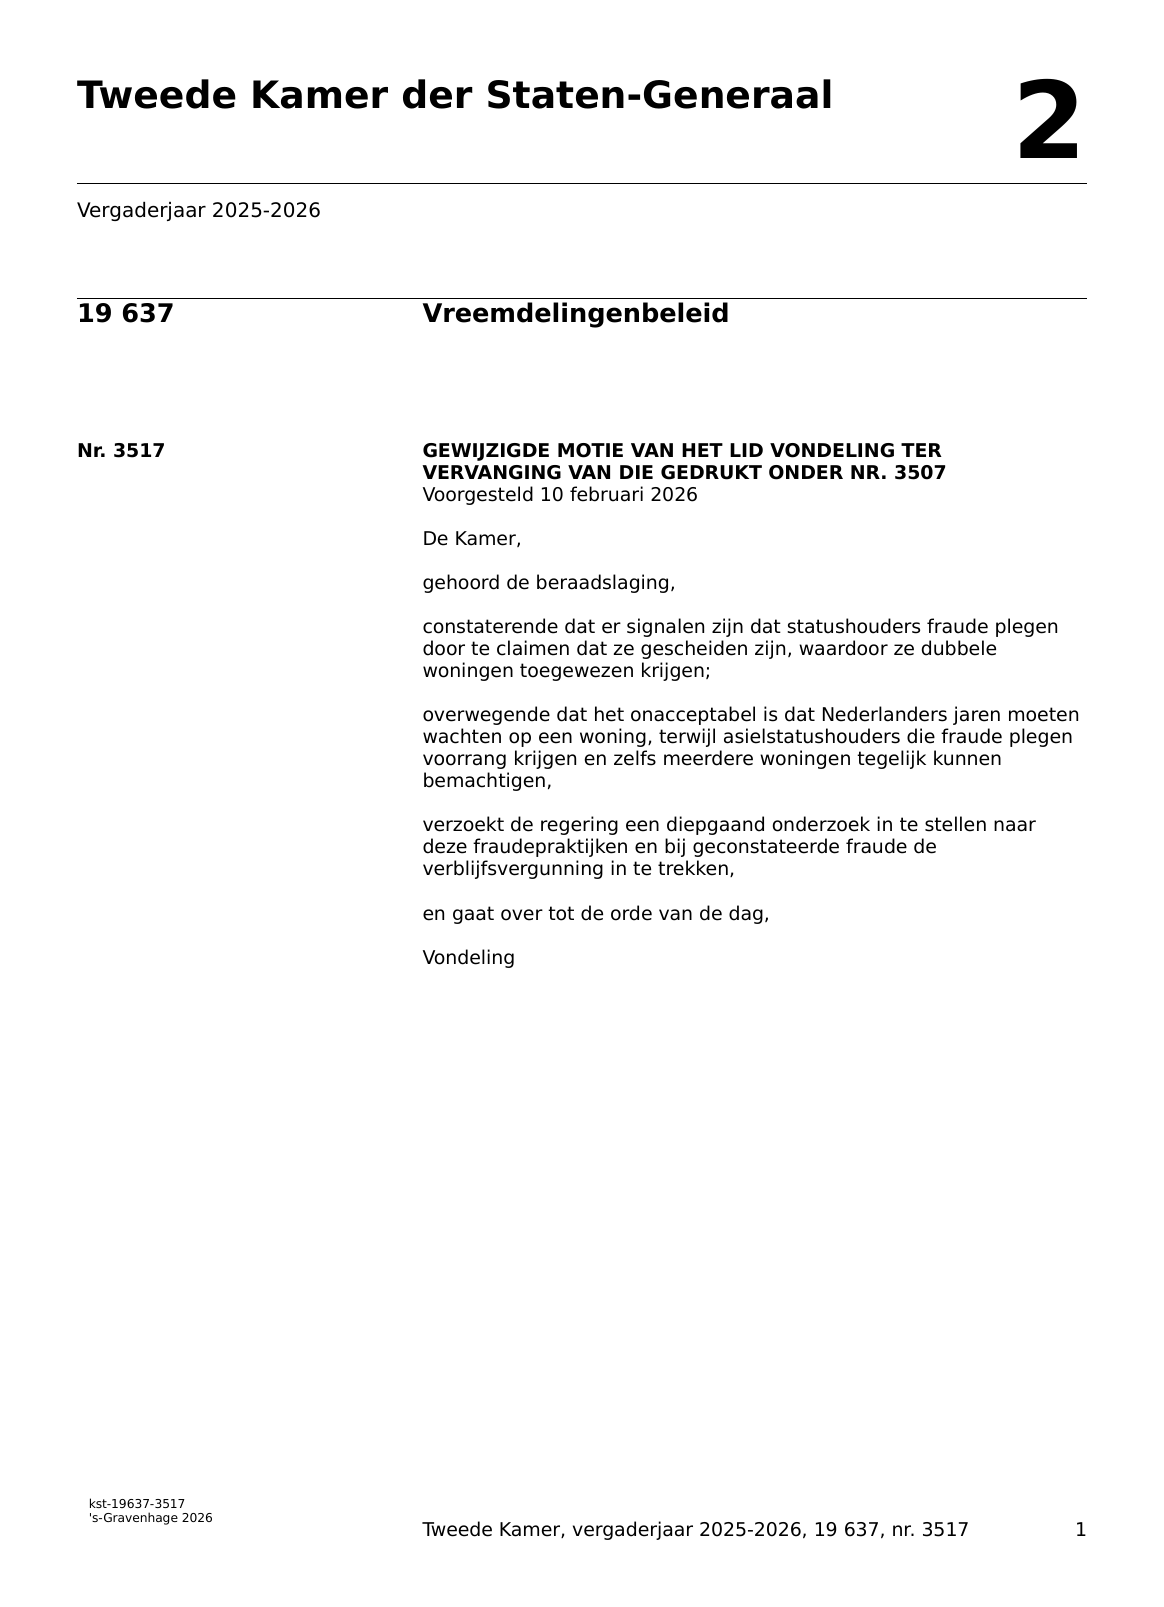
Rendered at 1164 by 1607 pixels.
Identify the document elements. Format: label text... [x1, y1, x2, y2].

table_header 2 [886, 59, 1087, 183]
text en gaat over tot de orde van de dag, [422, 902, 1087, 924]
text constaterende dat er signalen zijn dat statushouders fraude plegen door te claimen dat ze gescheiden zijn, waardoor ze dubbele woningen toegewezen krijgen; [422, 616, 1087, 682]
text Vondeling [422, 947, 1087, 969]
text Voorgesteld 10 februari 2026 [422, 484, 1087, 506]
subtitle 19 637 Vreemdelingenbeleid [77, 299, 1087, 329]
text gehoord de beraadslaging, [422, 572, 1087, 594]
text kst-19637-3517 [88, 1497, 323, 1511]
table_cell Vergaderjaar 2025-2026 [77, 184, 1087, 298]
text verzoekt de regering een diepgaand onderzoek in te stellen naar deze fraudepraktijken en bij geconstateerde fraude de verblijfsvergunning in te trekken, [422, 814, 1087, 880]
text overwegende dat het onacceptabel is dat Nederlanders jaren moeten wachten op een woning, terwijl asielstatushouders die fraude plegen voorrang krijgen en zelfs meerdere woningen tegelijk kunnen bemachtigen, [422, 704, 1087, 792]
text De Kamer, [422, 528, 1087, 550]
text 's-Gravenhage 2026 [88, 1511, 323, 1525]
subtitle Nr. 3517 GEWIJZIGDE MOTIE VAN HET LID VONDELING TER VERVANGING VAN DIE GEDRUKT ONDER NR. 3507 [77, 440, 1087, 484]
table_header Tweede Kamer der Staten-Generaal [77, 59, 886, 183]
